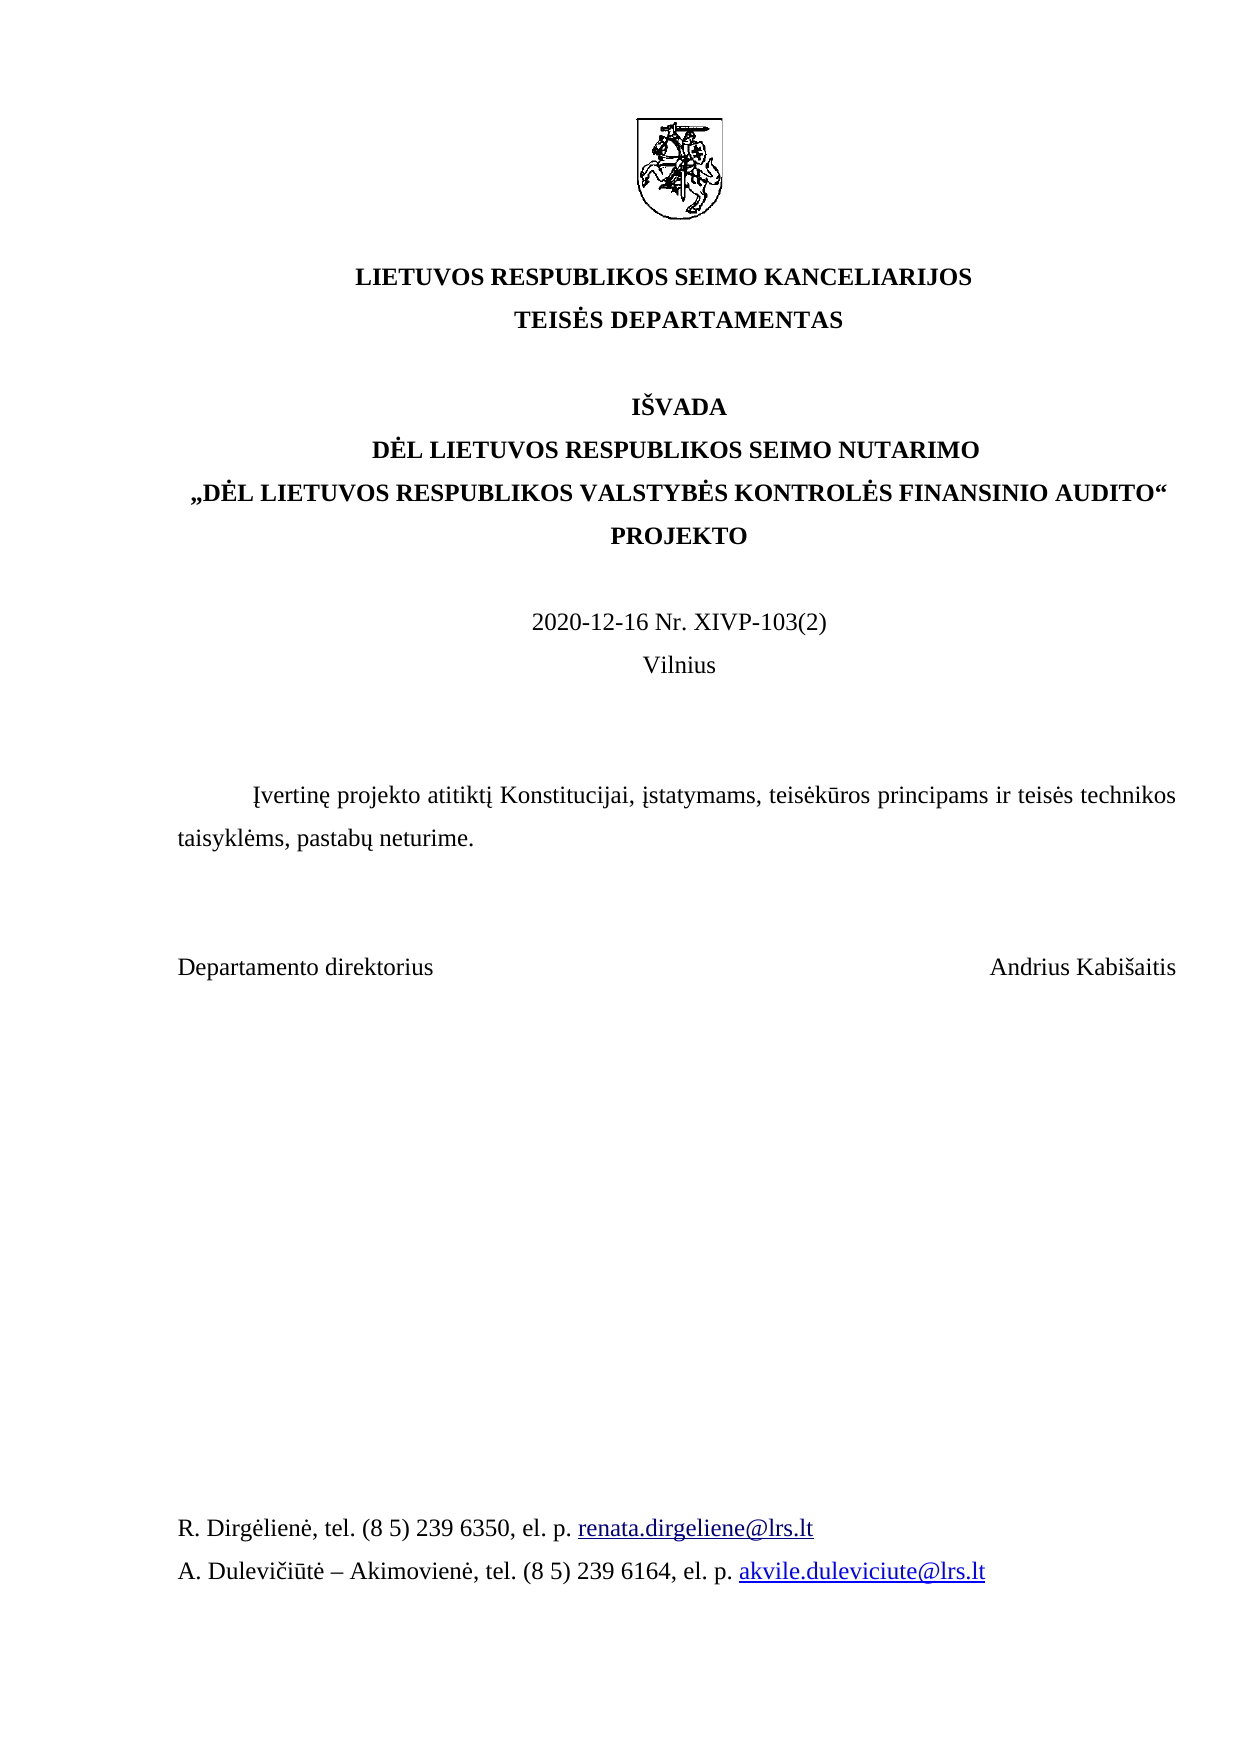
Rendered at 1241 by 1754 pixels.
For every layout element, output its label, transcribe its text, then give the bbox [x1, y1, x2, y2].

text R. Dirgėlienė, tel. (8 5) 239 6350, el. p. renata.dirgeliene@lrs.lt [177, 1513, 1181, 1542]
text 2020-12-16 Nr. XIVP-103(2) [177, 607, 1181, 636]
text TEISĖS DEPARTAMENTAS [177, 306, 1180, 334]
text Įvertinę projekto atitiktį Konstitucijai, įstatymams, teisėkūros principams ir teisės technikos taisyklėms, pastabų neturime. [177, 780, 1177, 852]
text A. Dulevičiūtė – Akimovienė, tel. (8 5) 239 6164, el. p. akvile.duleviciute@lrs.lt [177, 1556, 1181, 1585]
text Departamento direktorius Andrius Kabišaitis [177, 952, 1181, 981]
text DĖL LIETUVOS RESPUBLIKOS SEIMO NUTARIMO [177, 435, 1181, 464]
text LIETUVOS RESPUBLIKOS SEIMO KANCELIARIJOS [177, 262, 1150, 291]
text Vilnius [177, 651, 1181, 679]
text „DĖL LIETUVOS RESPUBLIKOS VALSTYBĖS KONTROLĖS FINANSINIO AUDITO“ PROJEKTO [177, 478, 1181, 550]
text IŠVADA [177, 392, 1181, 421]
